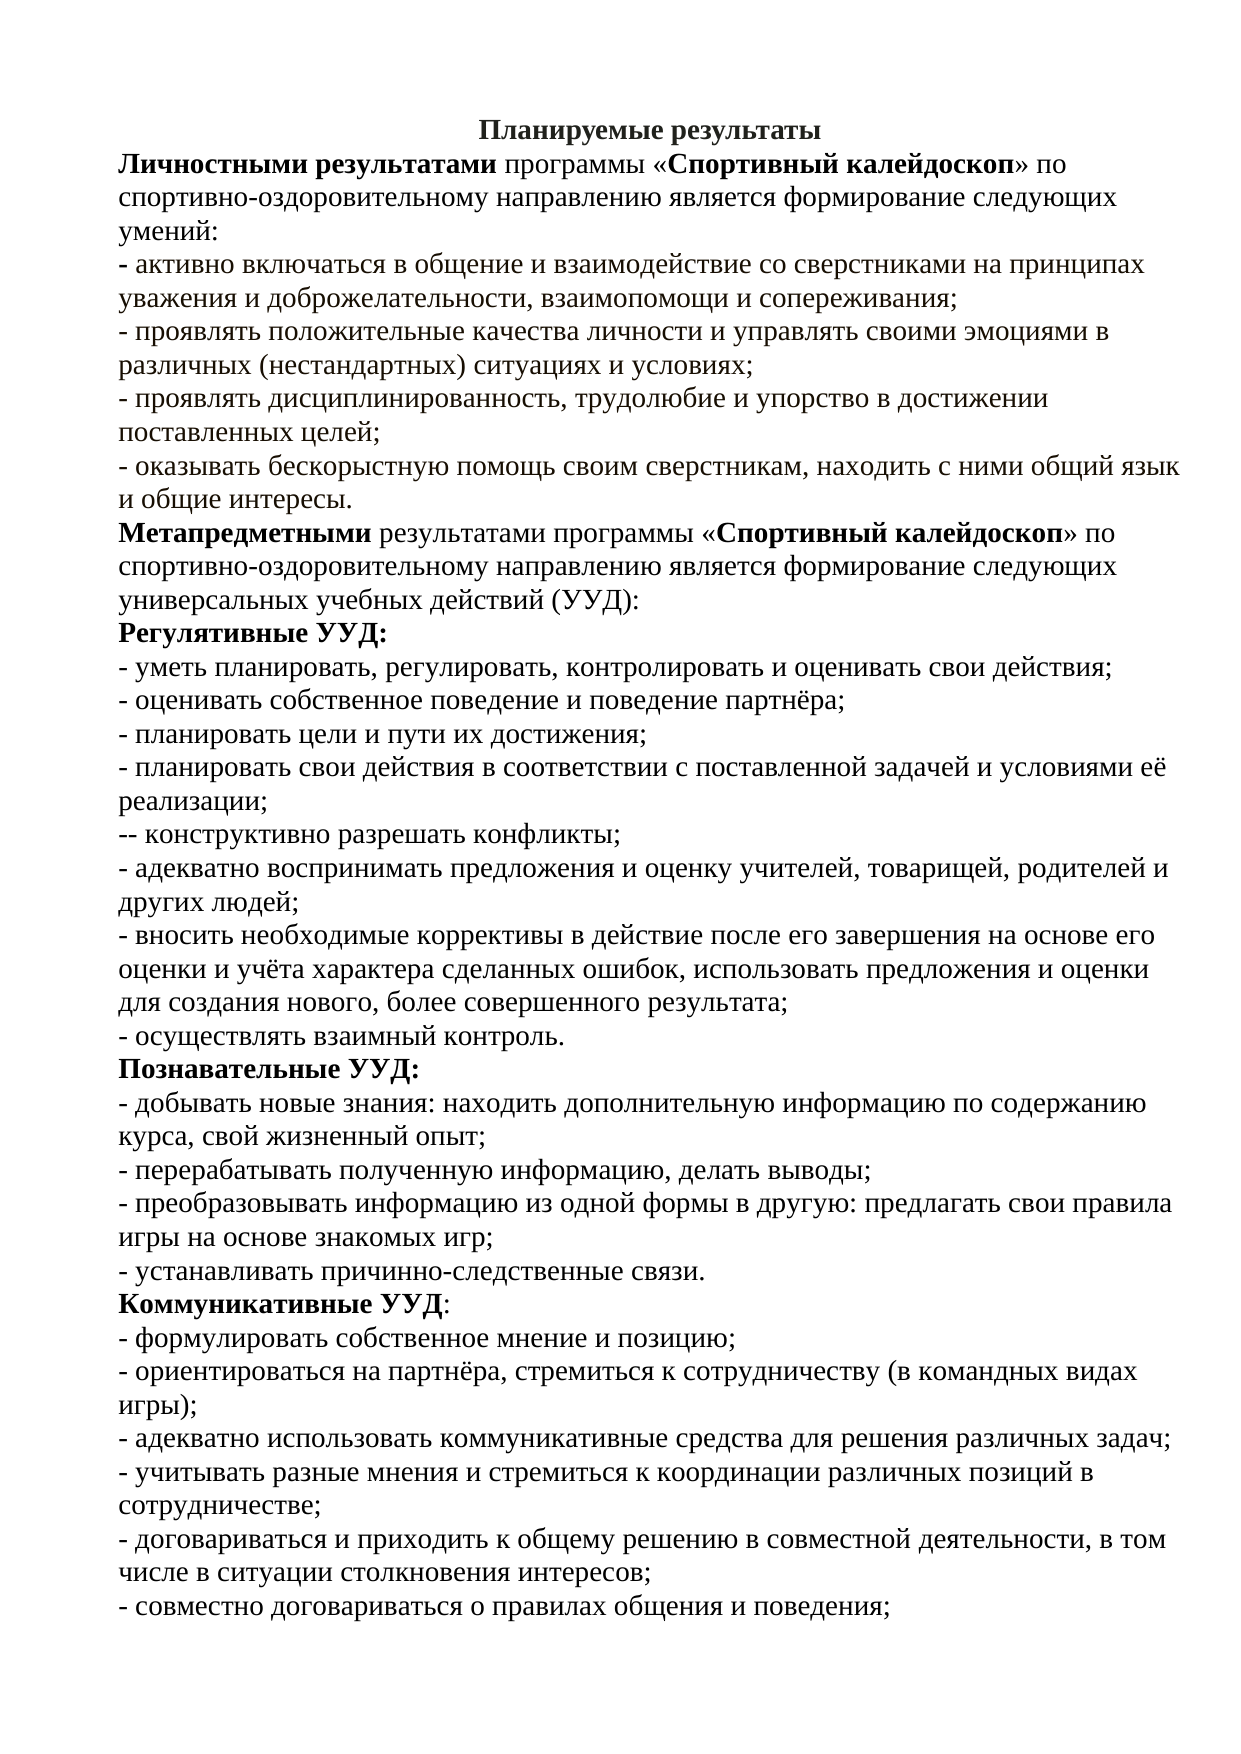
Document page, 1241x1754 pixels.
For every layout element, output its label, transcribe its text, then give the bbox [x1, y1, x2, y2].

text - договариваться и приходить к общему решению в совместной деятельности, в том числе в ситуации столкновения интересов; [118, 1521, 1181, 1588]
text - формулировать собственное мнение и позицию; [118, 1320, 1181, 1353]
text - совместно договариваться о правилах общения и поведения; [118, 1588, 1181, 1622]
text Коммуникативные УУД: [118, 1286, 1181, 1320]
text - добывать новые знания: находить дополнительную информацию по содержанию курса, свой жизненный опыт; [118, 1085, 1181, 1152]
text - уметь планировать, регулировать, контролировать и оценивать свои действия; [118, 649, 1181, 682]
text Метапредметными результатами программы «Спортивный калейдоскоп» по спортивно-оздоровительному направлению является формирование следующих универсальных учебных действий (УУД): [118, 515, 1181, 615]
text - ориентироваться на партнёра, стремиться к сотрудничеству (в командных видах игры); [118, 1353, 1181, 1420]
text - вносить необходимые коррективы в действие после его завершения на основе его оценки и учёта характера сделанных ошибок, использовать предложения и оценки для создания нового, более совершенного результата; [118, 917, 1181, 1018]
text Планируемые результаты [118, 112, 1181, 146]
text - проявлять положительные качества личности и управлять своими эмоциями в различных (нестандартных) ситуациях и условиях; [118, 313, 1181, 381]
text - преобразовывать информацию из одной формы в другую: предлагать свои правила игры на основе знакомых игр; [118, 1186, 1181, 1253]
text - активно включаться в общение и взаимодействие со сверстниками на принципах уважения и доброжелательности, взаимопомощи и сопереживания; [118, 246, 1181, 313]
text - оказывать бескорыстную помощь своим сверстникам, находить с ними общий язык и общие интересы. [118, 448, 1181, 515]
text - адекватно использовать коммуникативные средства для решения различных задач; [118, 1420, 1181, 1454]
text Личностными результатами программы «Спортивный калейдоскоп» по спортивно-оздоровительному направлению является формирование следующих умений: [118, 146, 1181, 246]
text - планировать цели и пути их достижения; [118, 716, 1181, 749]
text - учитывать разные мнения и стремиться к координации различных позиций в сотрудничестве; [118, 1454, 1181, 1521]
text - адекватно воспринимать предложения и оценку учителей, товарищей, родителей и других людей; [118, 850, 1181, 917]
text - проявлять дисциплинированность, трудолюбие и упорство в достижении поставленных целей; [118, 381, 1181, 448]
text Регулятивные УУД: [118, 615, 1181, 649]
text Познавательные УУД: [118, 1051, 1181, 1085]
text - планировать свои действия в соответствии с поставленной задачей и условиями её реализации; [118, 749, 1181, 817]
text - устанавливать причинно-следственные связи. [118, 1253, 1181, 1286]
text - осуществлять взаимный контроль. [118, 1018, 1181, 1051]
text - перерабатывать полученную информацию, делать выводы; [118, 1152, 1181, 1186]
text -- конструктивно разрешать конфликты; [118, 817, 1181, 850]
text - оценивать собственное поведение и поведение партнёра; [118, 682, 1181, 716]
